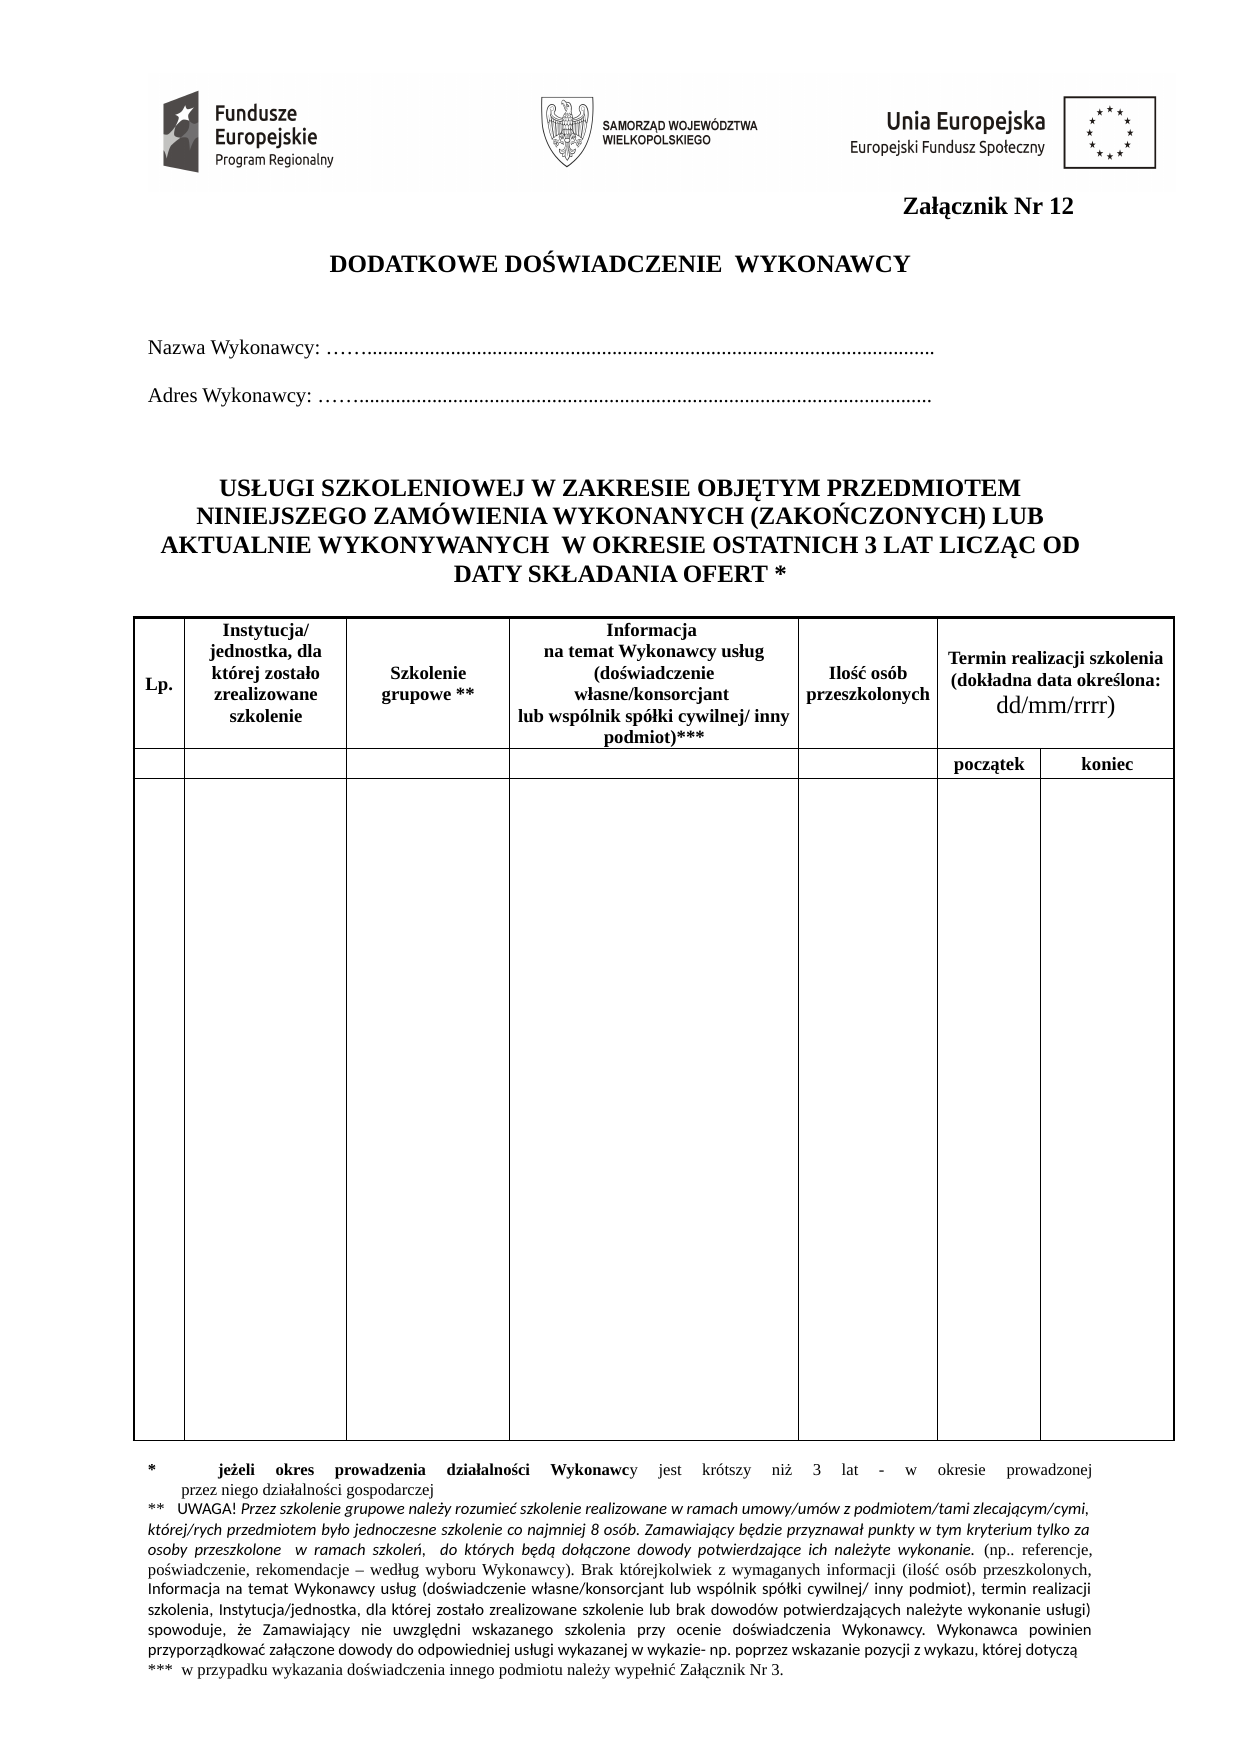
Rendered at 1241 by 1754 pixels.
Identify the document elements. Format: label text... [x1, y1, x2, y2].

text Nazwa Wykonawcy: ……............................................................................................................. [148, 335, 1093, 359]
table_cell koniec [1041, 749, 1173, 778]
table_header Szkolenie grupowe ** [347, 619, 509, 748]
table_cell [799, 749, 937, 778]
table_header Termin realizacji szkolenia (dokładna data określona: dd/mm/rrrr) [938, 619, 1173, 748]
text DODATKOWE DOŚWIADCZENIE WYKONAWCY [148, 249, 1093, 278]
text Załącznik Nr 12 [148, 192, 1093, 220]
table_cell [185, 749, 346, 778]
table_header Ilość osób przeszkolonych [799, 619, 937, 748]
table_cell [510, 749, 798, 778]
table_cell [347, 749, 509, 778]
text ** UWAGA! Przez szkolenie grupowe należy rozumieć szkolenie realizowane w ramach umowy/umów z podmiotem/tami zlecającym/cymi, której/rych przedmiotem było jednoczesne szkolenie co najmniej 8 osób. Zamawiający będzie przyznawał punkty w tym kryterium tylko za osoby przeszkolone w ramach szkoleń, do których będą dołączone dowody potwierdzające ich należyte wykonanie. (np.. referencje, poświadczenie, rekomendacje – według wyboru Wykonawcy). Brak którejkolwiek z wymaganych informacji (ilość osób przeszkolonych, Informacja na temat Wykonawcy usług (doświadczenie własne/konsorcjant lub wspólnik spółki cywilnej/ inny podmiot), termin realizacji szkolenia, Instytucja/jednostka, dla której zostało zrealizowane szkolenie lub brak dowodów potwierdzających należyte wykonanie usługi) spowoduje, że Zamawiający nie uwzględni wskazanego szkolenia przy ocenie doświadczenia Wykonawcy. Wykonawca powinien przyporządkować załączone dowody do odpowiedniej usługi wykazanej w wykazie- np. poprzez wskazanie pozycji z wykazu, której dotyczą [148, 1498, 1093, 1660]
table_header Instytucja/jednostka, dla której zostało zrealizowane szkolenie [185, 619, 346, 748]
table_cell początek [938, 749, 1040, 778]
table_cell [347, 779, 509, 1440]
text USŁUGI SZKOLENIOWEJ W ZAKRESIE OBJĘTYM PRZEDMIOTEM NINIEJSZEGO ZAMÓWIENIA WYKONANYCH (ZAKOŃCZONYCH) LUB AKTUALNIE WYKONYWANYCH W OKRESIE OSTATNICH 3 LAT LICZĄC OD DATY SKŁADANIA OFERT * [148, 473, 1093, 588]
table_cell [1041, 779, 1173, 1440]
table_header Informacja na temat Wykonawcy usług (doświadczenie własne/konsorcjant lub wspólnik spółki cywilnej/ inny podmiot)*** [510, 619, 798, 748]
table_cell [185, 779, 346, 1440]
table_cell [938, 779, 1040, 1440]
text Adres Wykonawcy: …….............................................................................................................. [148, 383, 1093, 407]
table_cell [799, 779, 937, 1440]
table_header Lp. [135, 619, 184, 748]
table_cell [510, 779, 798, 1440]
table_cell [135, 749, 184, 778]
text * jeżeli okres prowadzenia działalności Wykonawcy jest krótszy niż 3 lat - w okresie prowadzonej przez niego działalności gospodarczej [148, 1460, 1093, 1498]
table_cell [135, 779, 184, 1440]
text *** w przypadku wykazania doświadczenia innego podmiotu należy wypełnić Załącznik Nr 3. [148, 1660, 1093, 1679]
